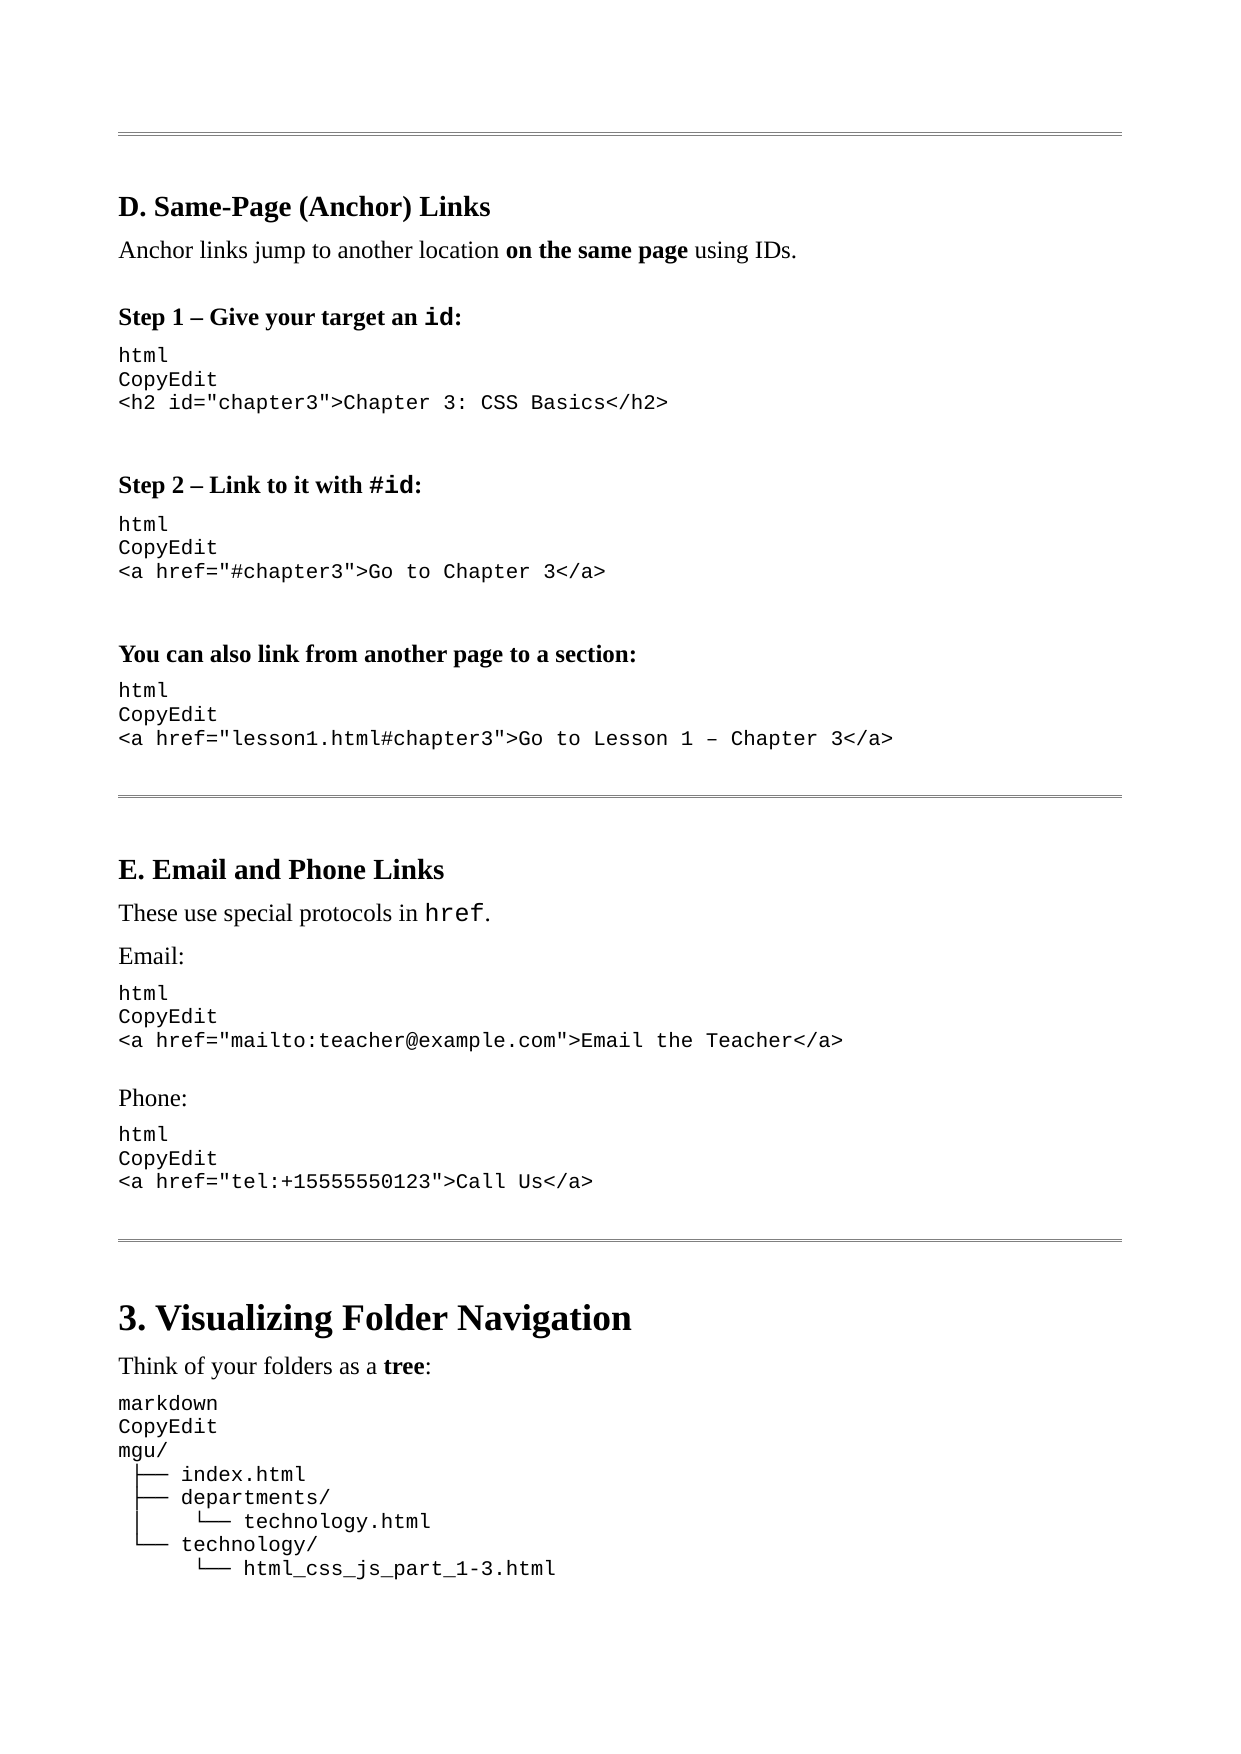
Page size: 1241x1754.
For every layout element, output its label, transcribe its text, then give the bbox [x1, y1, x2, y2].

subtitle E. Email and Phone Links [118, 852, 1122, 885]
subtitle D. Same-Page (Anchor) Links [118, 189, 1122, 223]
text ├── index.html [118, 1463, 1122, 1487]
text └── technology/ [118, 1534, 1122, 1558]
subtitle 3. Visualizing Folder Navigation [118, 1296, 1122, 1339]
text ├── departments/ [118, 1487, 1122, 1511]
text │ └── technology.html [137, 1511, 1122, 1534]
text html [118, 982, 1122, 1006]
text CopyEdit [118, 537, 1122, 561]
text <a href="lesson1.html#chapter3">Go to Lesson 1 – Chapter 3</a> [118, 728, 1122, 751]
subtitle Step 1 – Give your target an id: [118, 302, 1122, 332]
text Email: [118, 941, 1122, 970]
text CopyEdit [118, 1148, 1122, 1171]
text markdown [118, 1393, 1122, 1416]
subtitle Step 2 – Link to it with #id: [118, 470, 1122, 501]
text <a href="#chapter3">Go to Chapter 3</a> [118, 561, 1122, 584]
text Phone: [118, 1083, 1122, 1112]
subtitle You can also link from another page to a section: [118, 639, 1122, 668]
text <a href="mailto:teacher@example.com">Email the Teacher</a> [118, 1030, 1122, 1053]
text These use special protocols in href. [118, 898, 1122, 929]
text <a href="tel:+15555550123">Call Us</a> [118, 1171, 1122, 1195]
text Anchor links jump to another location on the same page using IDs. [118, 235, 1122, 264]
text └── html_css_js_part_1-3.html [118, 1558, 1122, 1582]
text html [118, 345, 1122, 368]
text mgu/ [118, 1440, 1122, 1463]
text CopyEdit [118, 704, 1122, 728]
text <h2 id="chapter3">Chapter 3: CSS Basics</h2> [118, 392, 1122, 416]
text CopyEdit [118, 368, 1122, 392]
text html [118, 514, 1122, 537]
text CopyEdit [118, 1006, 1122, 1030]
text CopyEdit [118, 1416, 1122, 1440]
text html [118, 680, 1122, 704]
text html [118, 1124, 1122, 1148]
text Think of your folders as a tree: [118, 1351, 1122, 1380]
